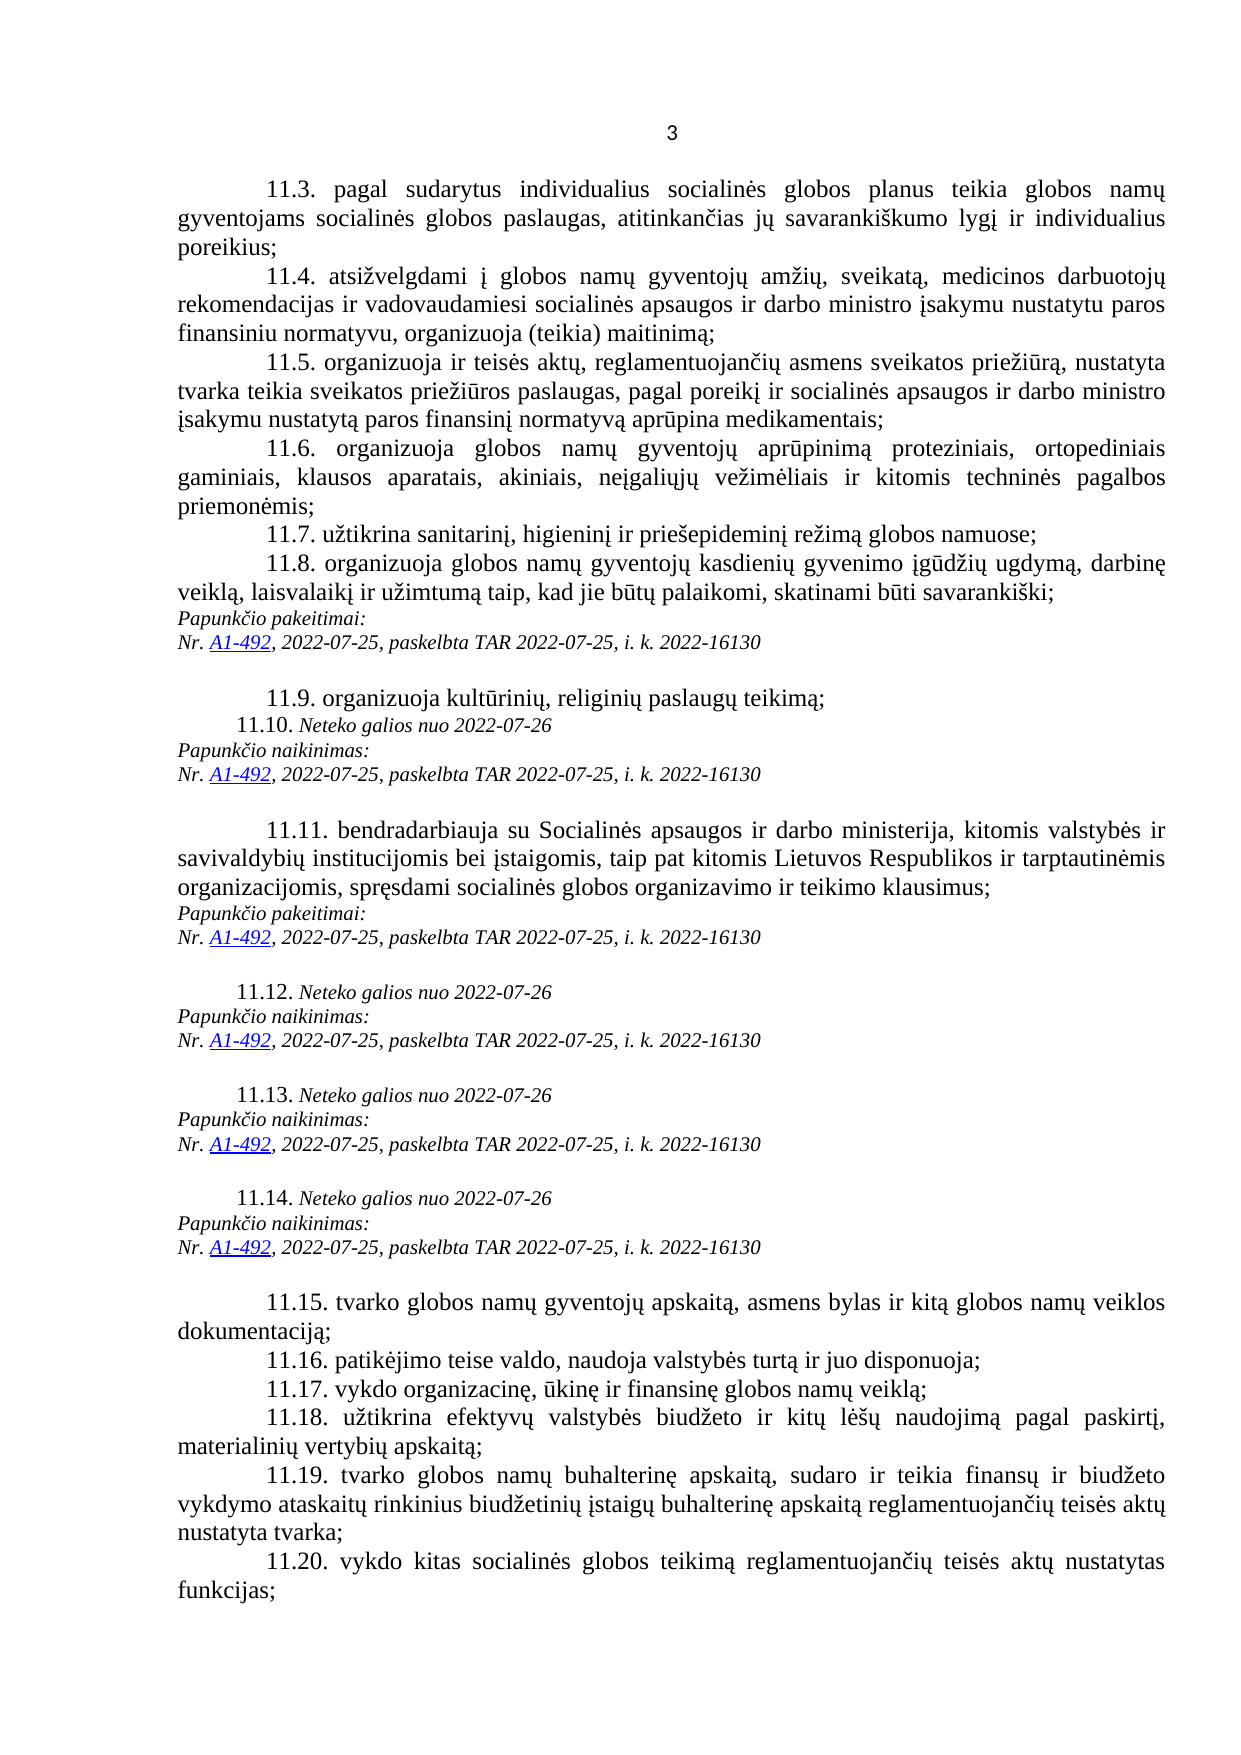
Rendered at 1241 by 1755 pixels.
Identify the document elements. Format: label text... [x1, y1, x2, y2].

text 11.7. užtikrina sanitarinį, higieninį ir priešepideminį režimą globos namuose; [177, 519, 1166, 548]
text 11.12. Neteko galios nuo 2022-07-26 [177, 978, 1166, 1004]
text 11.8. organizuoja globos namų gyventojų kasdienių gyvenimo įgūdžių ugdymą, darbinę veiklą, laisvalaikį ir užimtumą taip, kad jie būtų palaikomi, skatinami būti savarankiški; [177, 548, 1166, 606]
text 11.18. užtikrina efektyvų valstybės biudžeto ir kitų lėšų naudojimą pagal paskirtį, materialinių vertybių apskaitą; [177, 1402, 1166, 1460]
text 11.4. atsižvelgdami į globos namų gyventojų amžių, sveikatą, medicinos darbuotojų rekomendacijas ir vadovaudamiesi socialinės apsaugos ir darbo ministro įsakymu nustatytu paros finansiniu normatyvu, organizuoja (teikia) maitinimą; [177, 261, 1166, 347]
text 11.16. patikėjimo teise valdo, naudoja valstybės turtą ir juo disponuoja; [177, 1345, 1166, 1374]
text Nr. A1-492, 2022-07-25, paskelbta TAR 2022-07-25, i. k. 2022-16130 [177, 630, 1166, 654]
text 11.5. organizuoja ir teisės aktų, reglamentuojančių asmens sveikatos priežiūrą, nustatyta tvarka teikia sveikatos priežiūros paslaugas, pagal poreikį ir socialinės apsaugos ir darbo ministro įsakymu nustatytą paros finansinį normatyvą aprūpina medikamentais; [177, 347, 1166, 433]
text Papunkčio pakeitimai: [177, 606, 1166, 630]
text Papunkčio naikinimas: [177, 1004, 1166, 1028]
text 11.11. bendradarbiauja su Socialinės apsaugos ir darbo ministerija, kitomis valstybės ir savivaldybių institucijomis bei įstaigomis, taip pat kitomis Lietuvos Respublikos ir tarptautinėmis organizacijomis, spręsdami socialinės globos organizavimo ir teikimo klausimus; [177, 815, 1166, 901]
text Papunkčio naikinimas: [177, 1107, 1166, 1131]
text 11.17. vykdo organizacinę, ūkinę ir finansinę globos namų veiklą; [177, 1374, 1166, 1402]
text Nr. A1-492, 2022-07-25, paskelbta TAR 2022-07-25, i. k. 2022-16130 [177, 925, 1166, 949]
text 11.15. tvarko globos namų gyventojų apskaitą, asmens bylas ir kitą globos namų veiklos dokumentaciją; [177, 1287, 1166, 1345]
text Nr. A1-492, 2022-07-25, paskelbta TAR 2022-07-25, i. k. 2022-16130 [177, 1131, 1166, 1156]
text 11.20. vykdo kitas socialinės globos teikimą reglamentuojančių teisės aktų nustatytas funkcijas; [177, 1546, 1166, 1604]
text Nr. A1-492, 2022-07-25, paskelbta TAR 2022-07-25, i. k. 2022-16130 [177, 1235, 1166, 1259]
text 11.6. organizuoja globos namų gyventojų aprūpinimą proteziniais, ortopediniais gaminiais, klausos aparatais, akiniais, neįgaliųjų vežimėliais ir kitomis techninės pagalbos priemonėmis; [177, 433, 1166, 519]
text Nr. A1-492, 2022-07-25, paskelbta TAR 2022-07-25, i. k. 2022-16130 [177, 1028, 1166, 1052]
text Papunkčio pakeitimai: [177, 901, 1166, 925]
text 11.9. organizuoja kultūrinių, religinių paslaugų teikimą; [177, 683, 1166, 711]
text 11.10. Neteko galios nuo 2022-07-26 [177, 711, 1166, 738]
text Papunkčio naikinimas: [177, 1211, 1166, 1235]
text Nr. A1-492, 2022-07-25, paskelbta TAR 2022-07-25, i. k. 2022-16130 [177, 762, 1166, 786]
text 11.14. Neteko galios nuo 2022-07-26 [177, 1184, 1166, 1211]
text 11.13. Neteko galios nuo 2022-07-26 [177, 1081, 1166, 1107]
text Papunkčio naikinimas: [177, 738, 1166, 762]
text 11.19. tvarko globos namų buhalterinę apskaitą, sudaro ir teikia finansų ir biudžeto vykdymo ataskaitų rinkinius biudžetinių įstaigų buhalterinę apskaitą reglamentuojančių teisės aktų nustatyta tvarka; [177, 1460, 1166, 1546]
text 11.3. pagal sudarytus individualius socialinės globos planus teikia globos namų gyventojams socialinės globos paslaugas, atitinkančias jų savarankiškumo lygį ir individualius poreikius; [177, 174, 1166, 261]
